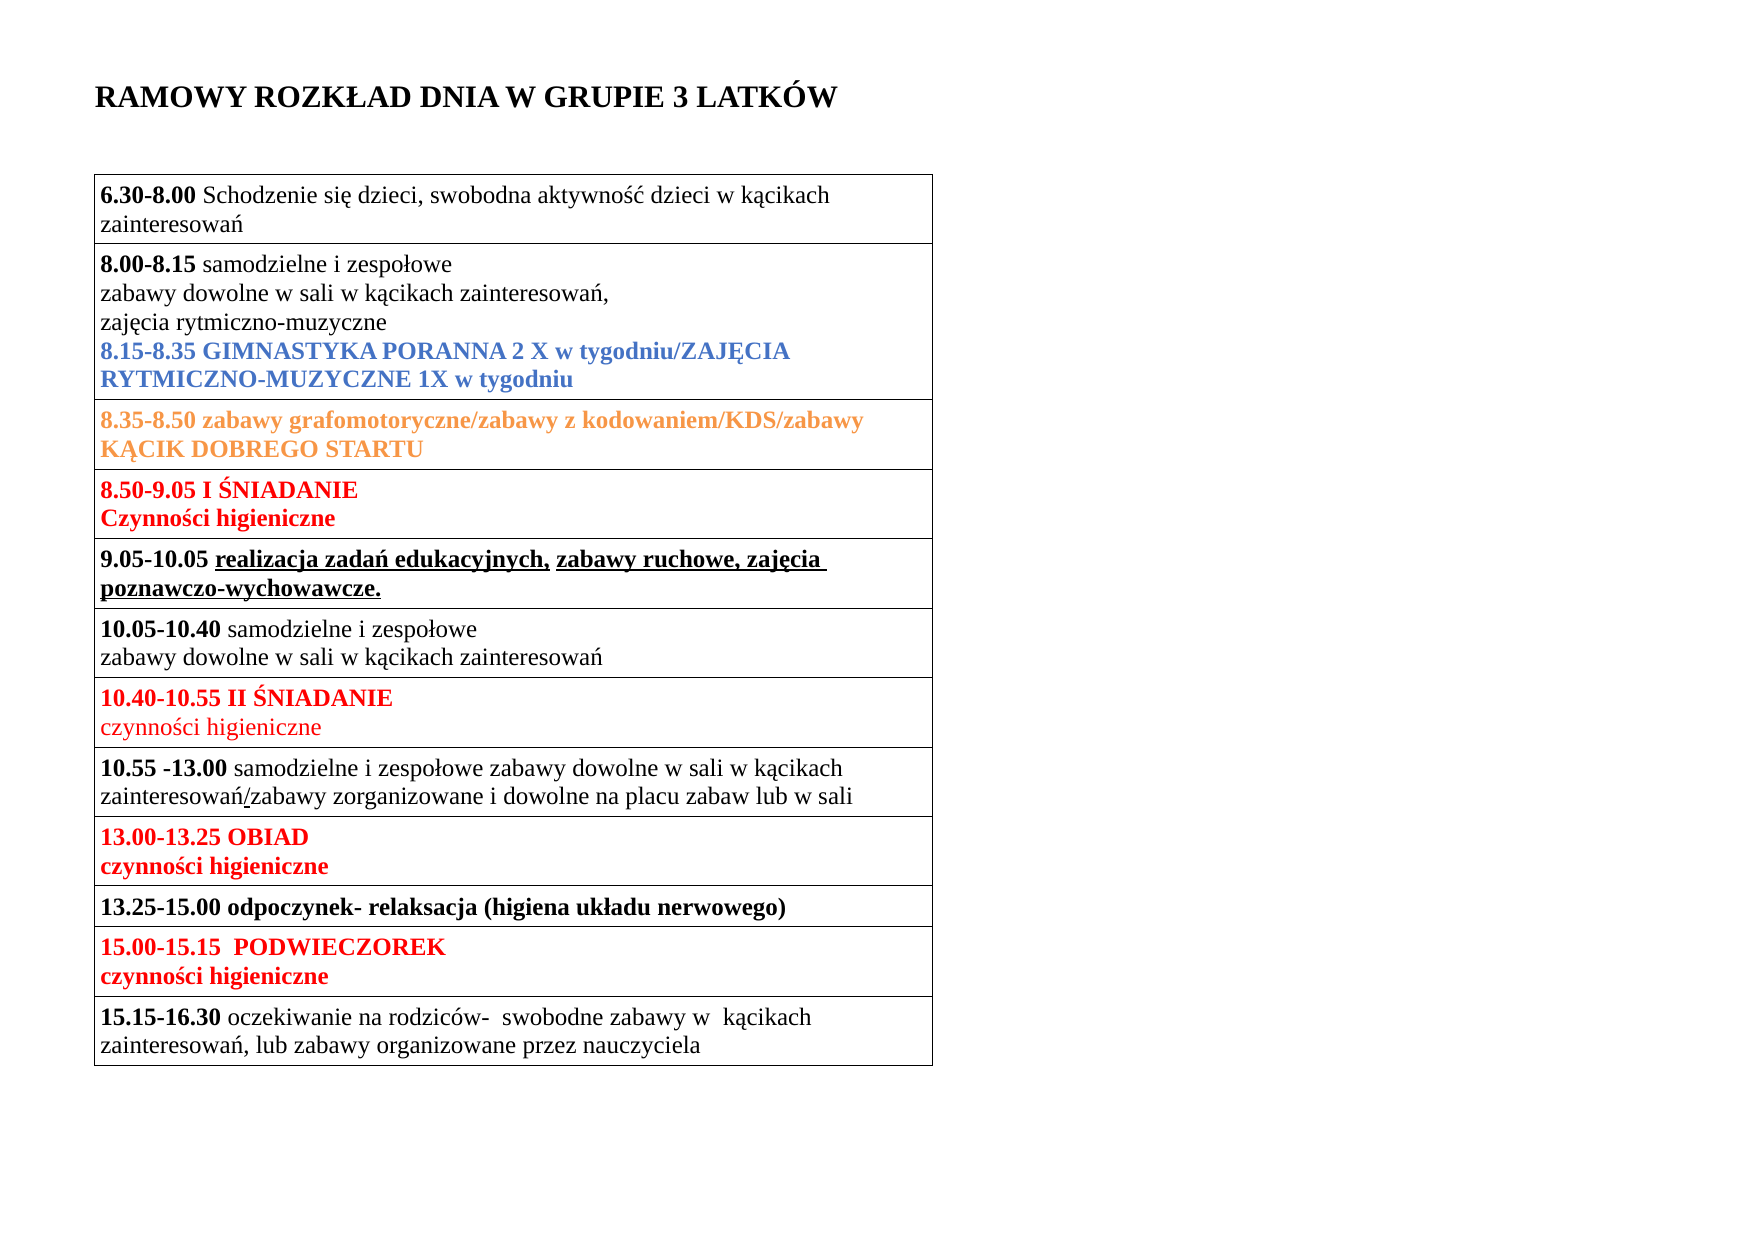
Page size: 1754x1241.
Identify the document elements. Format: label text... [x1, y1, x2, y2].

table_cell 13.25-15.00 odpoczynek- relaksacja (higiena układu nerwowego) [95, 886, 932, 926]
text RAMOWY ROZKŁAD DNIA W GRUPIE 3 LATKÓW [94, 78, 1653, 114]
table_cell 9.05-10.05 realizacja zadań edukacyjnych, zabawy ruchowe, zajęcia poznawczo-wychowawcze. [95, 539, 932, 607]
table_cell 10.05-10.40 samodzielne i zespołowe zabawy dowolne w sali w kącikach zainteresowań [95, 609, 932, 677]
table_cell 8.35-8.50 zabawy grafomotoryczne/zabawy z kodowaniem/KDS/zabawy KĄCIK DOBREGO STARTU [95, 400, 932, 468]
table_cell 15.00-15.15 PODWIECZOREK czynności higieniczne [95, 927, 932, 996]
table_cell 8.00-8.15 samodzielne i zespołowe zabawy dowolne w sali w kącikach zainteresowań, zajęcia rytmiczno-muzyczne 8.15-8.35 GIMNASTYKA PORANNA 2 X w tygodniu/ZAJĘCIA RYTMICZNO-MUZYCZNE 1X w tygodniu [95, 244, 932, 399]
table_cell 10.40-10.55 II ŚNIADANIE czynności higieniczne [95, 678, 932, 746]
table_cell 10.55 -13.00 samodzielne i zespołowe zabawy dowolne w sali w kącikach zainteresowań/zabawy zorganizowane i dowolne na placu zabaw lub w sali [95, 748, 932, 816]
table_cell 13.00-13.25 OBIAD czynności higieniczne [95, 817, 932, 885]
table_cell 15.15-16.30 oczekiwanie na rodziców- swobodne zabawy w kącikach zainteresowań, lub zabawy organizowane przez nauczyciela [95, 997, 932, 1065]
table_header 6.30-8.00 Schodzenie się dzieci, swobodna aktywność dzieci w kącikach zainteresowań [95, 175, 932, 243]
table_cell 8.50-9.05 I ŚNIADANIE Czynności higieniczne [95, 470, 932, 538]
